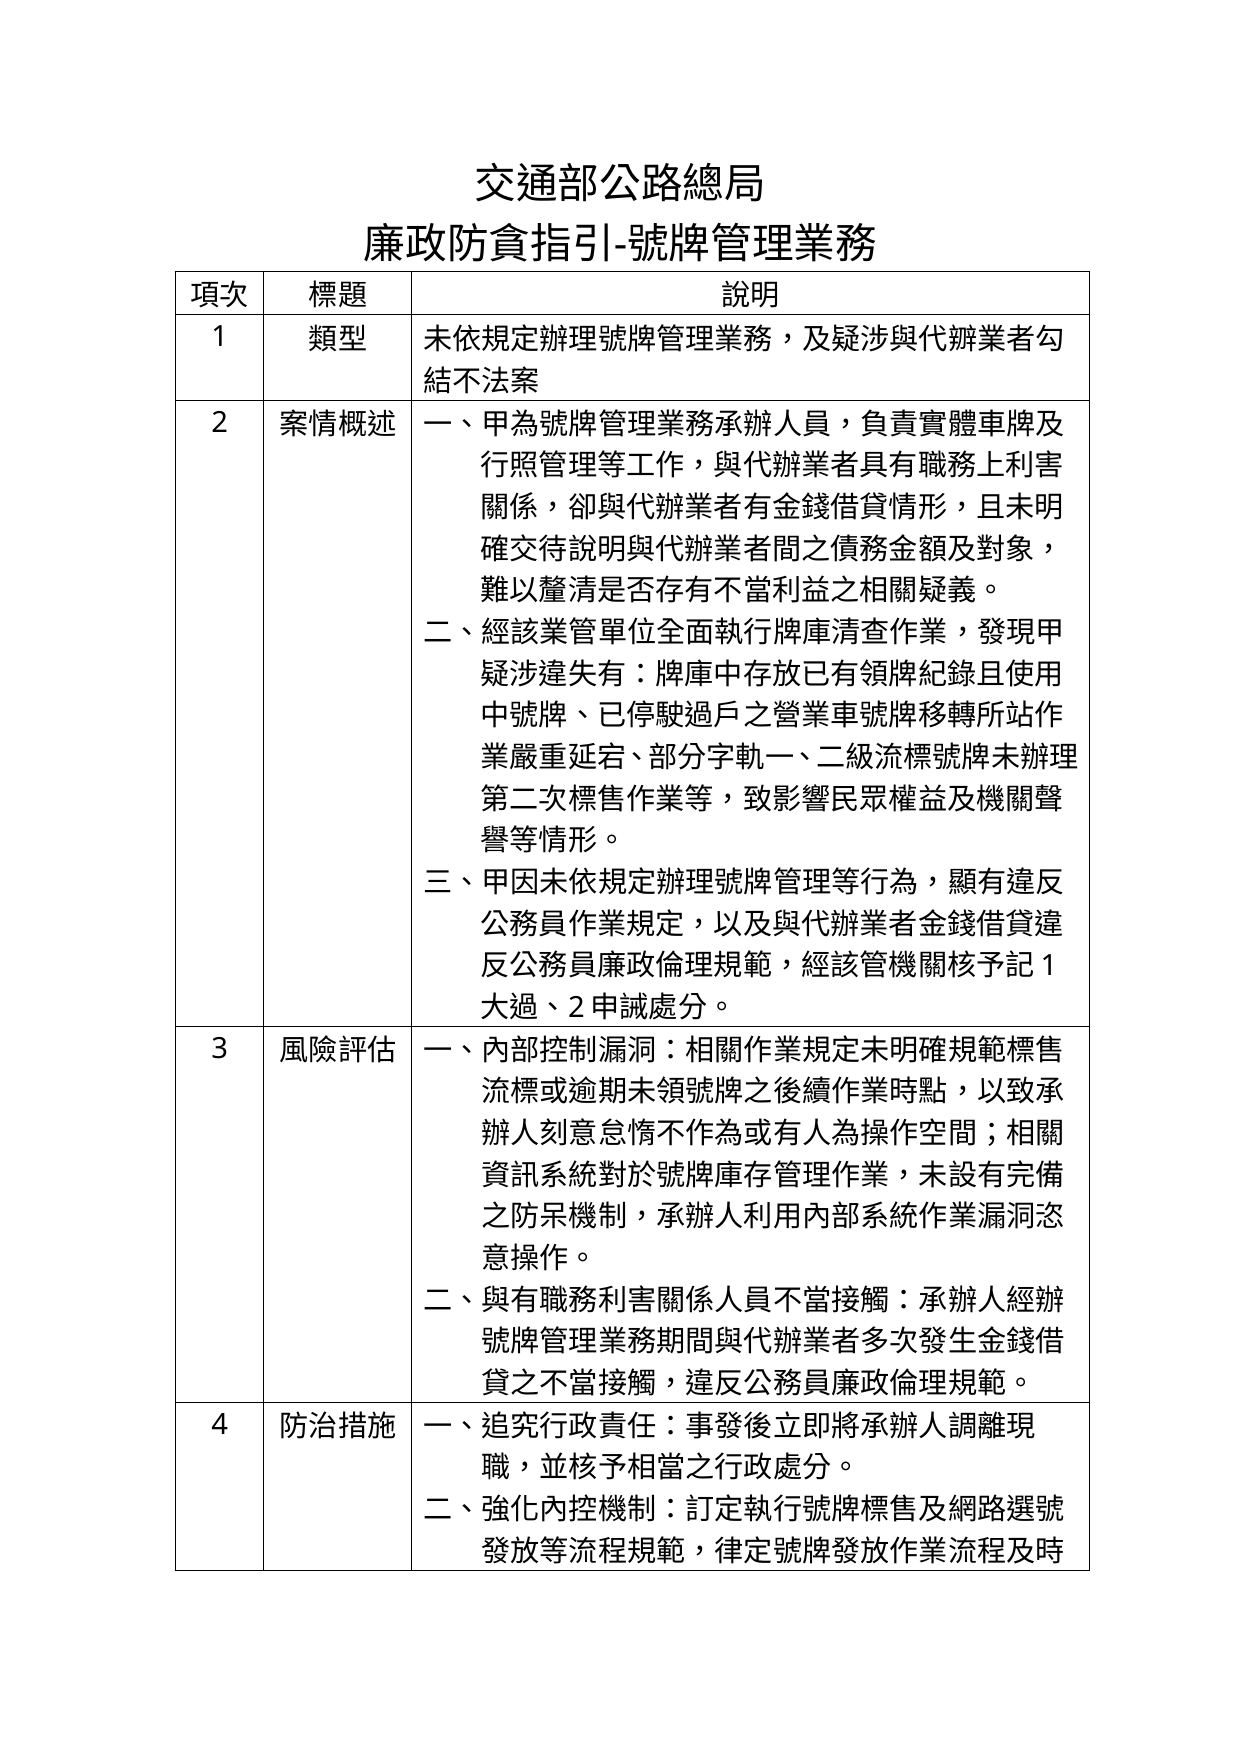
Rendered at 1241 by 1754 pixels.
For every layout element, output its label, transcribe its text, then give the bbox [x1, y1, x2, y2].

table_cell 追究行政責任：事發後立即將承辦人調離現職，並核予相當之行政處分。 強化內控機制：訂定執行號牌標售及網路選號發放等流程規範，律定號牌發放作業流程及時 [412, 1403, 1089, 1569]
table_header 標題 [264, 272, 411, 314]
table_cell 類型 [264, 315, 411, 400]
text 廉政防貪指引-號牌管理業務 [187, 210, 1053, 271]
table_cell 未依規定辦理號牌管理業務，及疑涉與代辧業者勾結不法案 [412, 315, 1089, 400]
table_header 項次 [176, 272, 263, 314]
table_cell 風險評估 [264, 1027, 411, 1402]
table_cell 3 [176, 1027, 263, 1402]
table_cell 防治措施 [264, 1403, 411, 1569]
table_cell 2 [176, 401, 263, 1026]
table_cell 內部控制漏洞：相關作業規定未明確規範標售流標或逾期未領號牌之後續作業時點，以致承辦人刻意怠惰不作為或有人為操作空間；相關資訊系統對於號牌庫存管理作業，未設有完備之防呆機制，承辦人利用內部系統作業漏洞恣意操作。 與有職務利害關係人員不當接觸：承辦人經辦號牌管理業務期間與代辦業者多次發生金錢借貸之不當接觸，違反公務員廉政倫理規範。 [412, 1027, 1089, 1402]
table_cell 甲為號牌管理業務承辦人員，負責實體車牌及行照管理等工作，與代辦業者具有職務上利害關係，卻與代辦業者有金錢借貸情形，且未明確交待說明與代辦業者間之債務金額及對象，難以釐清是否存有不當利益之相關疑義。 經該業管單位全面執行牌庫清查作業，發現甲疑涉違失有：牌庫中存放已有領牌紀錄且使用中號牌、已停駛過戶之營業車號牌移轉所站作業嚴重延宕、部分字軌一、二級流標號牌未辦理第二次標售作業等，致影響民眾權益及機關聲譽等情形。 甲因未依規定辦理號牌管理等行為，顯有違反公務員作業規定，以及與代辦業者金錢借貸違反公務員廉政倫理規範，經該管機關核予記1大過、2申誡處分。 [412, 401, 1089, 1026]
table_cell 案情概述 [264, 401, 411, 1026]
table_header 說明 [412, 272, 1089, 314]
table_cell 4 [176, 1403, 263, 1569]
table_cell 1 [176, 315, 263, 400]
text 交通部公路總局 [187, 150, 1053, 210]
